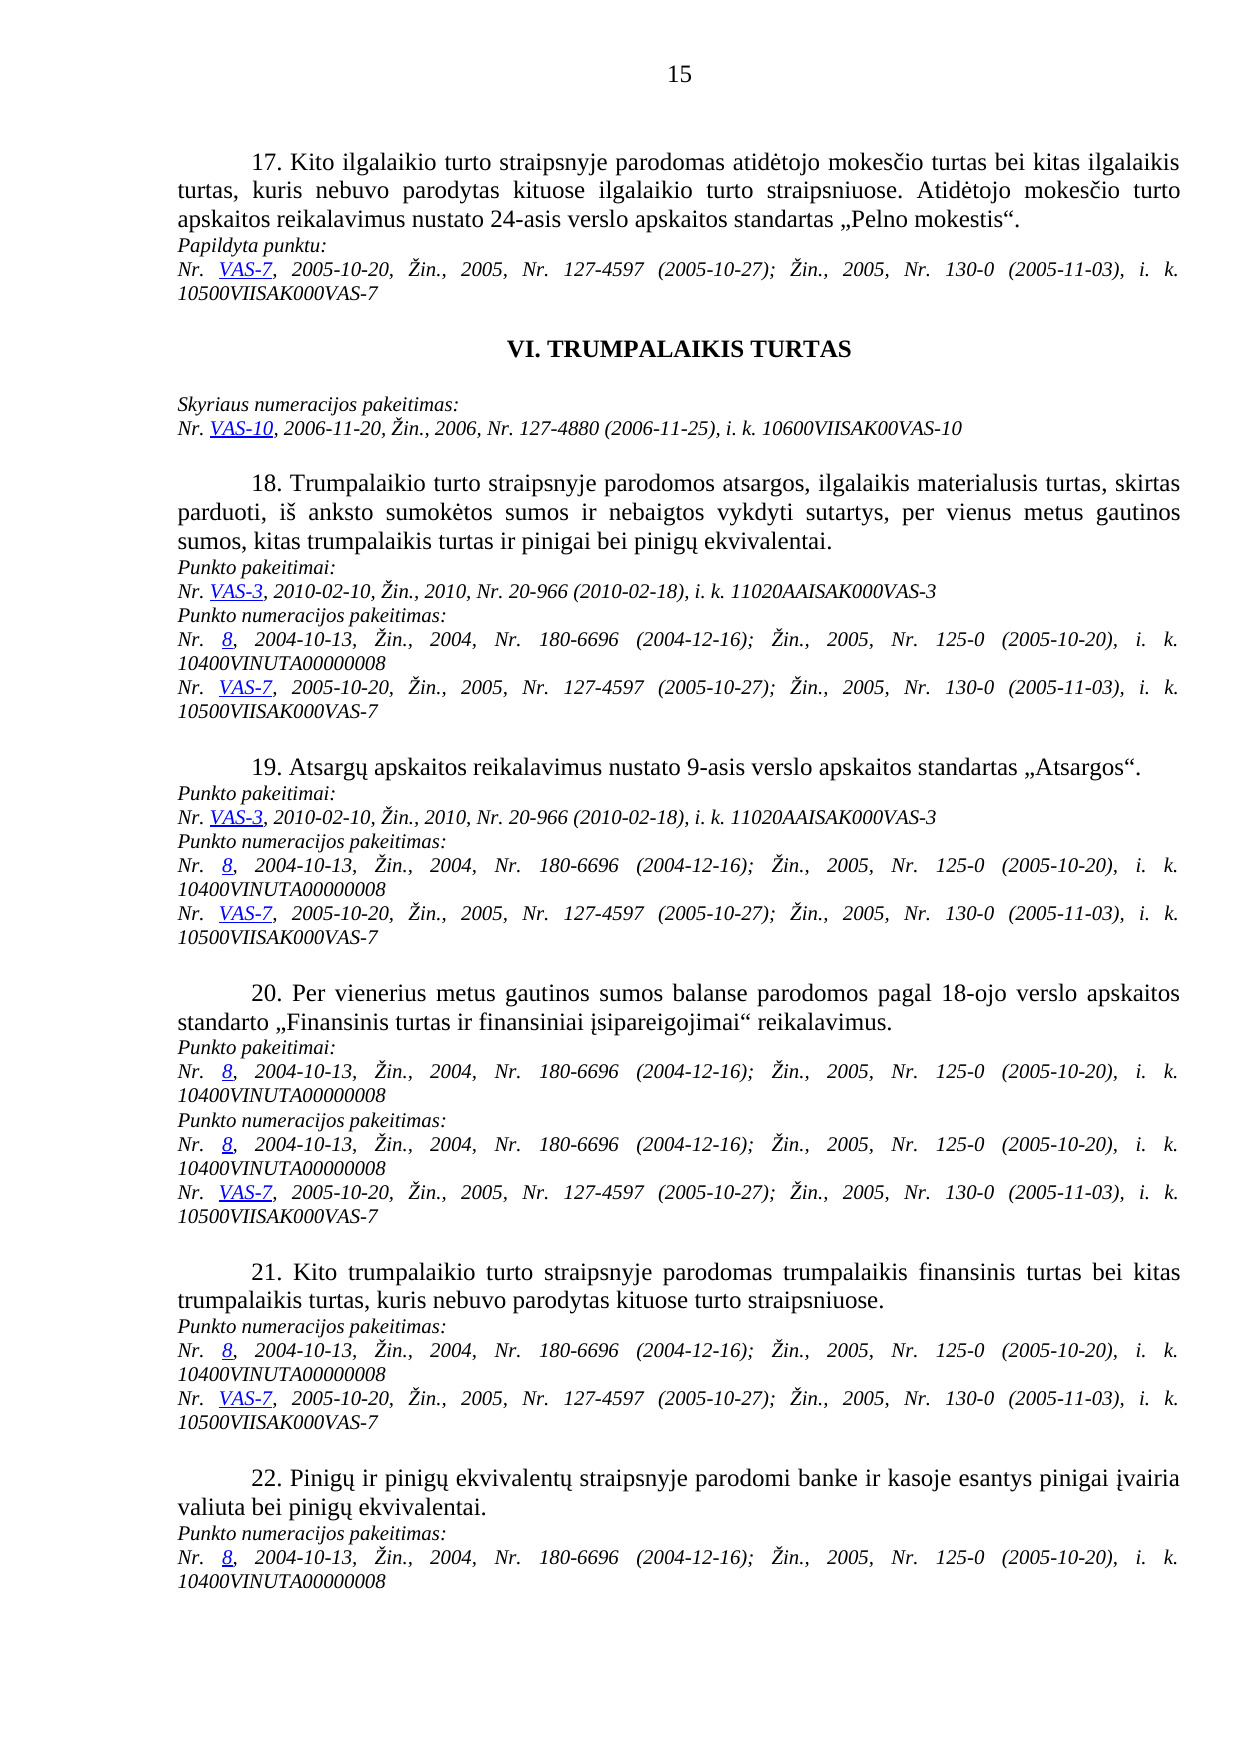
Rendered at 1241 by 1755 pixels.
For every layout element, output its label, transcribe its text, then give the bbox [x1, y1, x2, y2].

text Punkto numeracijos pakeitimas: [177, 603, 1181, 627]
text 19. Atsargų apskaitos reikalavimus nustato 9-asis verslo apskaitos standartas „Atsargos“. [177, 752, 1181, 781]
text Nr. 8, 2004-10-13, Žin., 2004, Nr. 180-6696 (2004-12-16); Žin., 2005, Nr. 125-0 (2005-10-20), i. k. 10400VINUTA00000008 [177, 1545, 1181, 1593]
text 21. Kito trumpalaikio turto straipsnyje parodomas trumpalaikis finansinis turtas bei kitas trumpalaikis turtas, kuris nebuvo parodytas kituose turto straipsniuose. [177, 1257, 1181, 1314]
text Nr. 8, 2004-10-13, Žin., 2004, Nr. 180-6696 (2004-12-16); Žin., 2005, Nr. 125-0 (2005-10-20), i. k. 10400VINUTA00000008 [177, 853, 1181, 901]
text Nr. VAS-7, 2005-10-20, Žin., 2005, Nr. 127-4597 (2005-10-27); Žin., 2005, Nr. 130-0 (2005-11-03), i. k. 10500VIISAK000VAS-7 [177, 901, 1181, 949]
text 17. Kito ilgalaikio turto straipsnyje parodomas atidėtojo mokesčio turtas bei kitas ilgalaikis turtas, kuris nebuvo parodytas kituose ilgalaikio turto straipsniuose. Atidėtojo mokesčio turto apskaitos reikalavimus nustato 24-asis verslo apskaitos standartas „Pelno mokestis“. [177, 147, 1181, 233]
text Nr. 8, 2004-10-13, Žin., 2004, Nr. 180-6696 (2004-12-16); Žin., 2005, Nr. 125-0 (2005-10-20), i. k. 10400VINUTA00000008 [177, 1059, 1181, 1107]
text Nr. VAS-7, 2005-10-20, Žin., 2005, Nr. 127-4597 (2005-10-27); Žin., 2005, Nr. 130-0 (2005-11-03), i. k. 10500VIISAK000VAS-7 [177, 1180, 1181, 1228]
text Skyriaus numeracijos pakeitimas: [177, 392, 1181, 416]
text Nr. VAS-3, 2010-02-10, Žin., 2010, Nr. 20-966 (2010-02-18), i. k. 11020AAISAK000VAS-3 [177, 805, 1181, 829]
text Punkto pakeitimai: [177, 781, 1181, 805]
text Punkto numeracijos pakeitimas: [177, 829, 1181, 853]
text Nr. VAS-10, 2006-11-20, Žin., 2006, Nr. 127-4880 (2006-11-25), i. k. 10600VIISAK00VAS-10 [177, 416, 1181, 440]
text Nr. 8, 2004-10-13, Žin., 2004, Nr. 180-6696 (2004-12-16); Žin., 2005, Nr. 125-0 (2005-10-20), i. k. 10400VINUTA00000008 [177, 1338, 1181, 1386]
text Nr. VAS-7, 2005-10-20, Žin., 2005, Nr. 127-4597 (2005-10-27); Žin., 2005, Nr. 130-0 (2005-11-03), i. k. 10500VIISAK000VAS-7 [177, 257, 1181, 305]
text Punkto numeracijos pakeitimas: [177, 1521, 1181, 1545]
text Punkto numeracijos pakeitimas: [177, 1314, 1181, 1338]
text 18. Trumpalaikio turto straipsnyje parodomos atsargos, ilgalaikis materialusis turtas, skirtas parduoti, iš anksto sumokėtos sumos ir nebaigtos vykdyti sutartys, per vienus metus gautinos sumos, kitas trumpalaikis turtas ir pinigai bei pinigų ekvivalentai. [177, 468, 1181, 555]
text 22. Pinigų ir pinigų ekvivalentų straipsnyje parodomi banke ir kasoje esantys pinigai įvairia valiuta bei pinigų ekvivalentai. [177, 1463, 1181, 1521]
text Nr. 8, 2004-10-13, Žin., 2004, Nr. 180-6696 (2004-12-16); Žin., 2005, Nr. 125-0 (2005-10-20), i. k. 10400VINUTA00000008 [177, 627, 1181, 675]
text VI. TRUMPALAIKIS TURTAS [177, 334, 1181, 363]
text Nr. VAS-7, 2005-10-20, Žin., 2005, Nr. 127-4597 (2005-10-27); Žin., 2005, Nr. 130-0 (2005-11-03), i. k. 10500VIISAK000VAS-7 [177, 1386, 1181, 1434]
text Punkto pakeitimai: [177, 1035, 1181, 1059]
text Punkto pakeitimai: [177, 555, 1181, 579]
text 20. Per vienerius metus gautinos sumos balanse parodomos pagal 18-ojo verslo apskaitos standarto „Finansinis turtas ir finansiniai įsipareigojimai“ reikalavimus. [177, 978, 1181, 1035]
text Nr. 8, 2004-10-13, Žin., 2004, Nr. 180-6696 (2004-12-16); Žin., 2005, Nr. 125-0 (2005-10-20), i. k. 10400VINUTA00000008 [177, 1132, 1181, 1180]
text Papildyta punktu: [177, 233, 1181, 257]
text Nr. VAS-3, 2010-02-10, Žin., 2010, Nr. 20-966 (2010-02-18), i. k. 11020AAISAK000VAS-3 [177, 579, 1181, 603]
text Nr. VAS-7, 2005-10-20, Žin., 2005, Nr. 127-4597 (2005-10-27); Žin., 2005, Nr. 130-0 (2005-11-03), i. k. 10500VIISAK000VAS-7 [177, 675, 1181, 723]
text Punkto numeracijos pakeitimas: [177, 1107, 1181, 1132]
